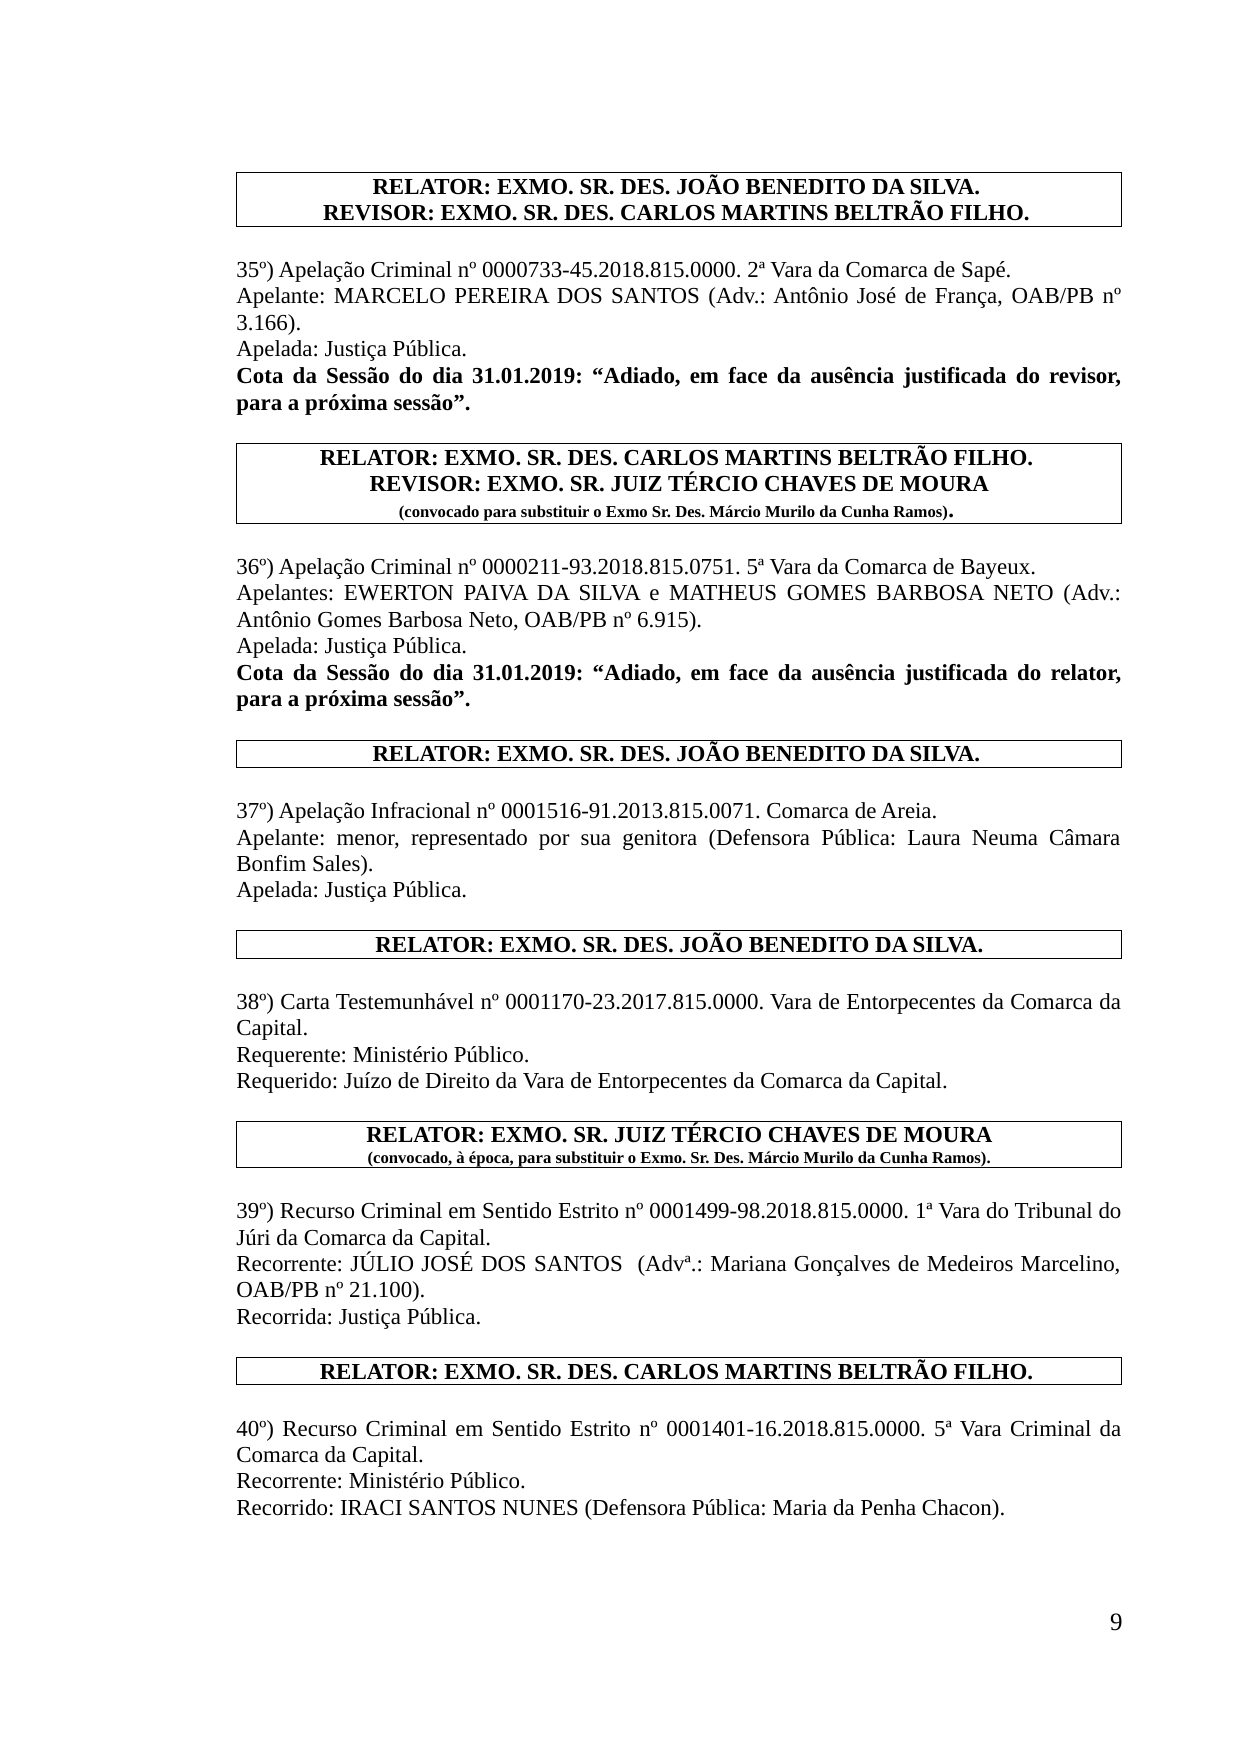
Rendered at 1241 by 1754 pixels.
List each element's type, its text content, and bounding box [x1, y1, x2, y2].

text 37º) Apelação Infracional nº 0001516-91.2013.815.0071. Comarca de Areia. [236, 797, 1122, 824]
text Apelada: Justiça Pública. [236, 876, 1122, 903]
text 38º) Carta Testemunhável nº 0001170-23.2017.815.0000. Vara de Entorpecentes da Comarca da Capital. [236, 988, 1122, 1041]
text REVISOR: EXMO. SR. DES. CARLOS MARTINS BELTRÃO FILHO. [237, 198, 1121, 226]
text Recorrente: Ministério Público. [236, 1467, 1122, 1494]
text Cota da Sessão do dia 31.01.2019: “Adiado, em face da ausência justificada do relator, para a próxima sessão”. [236, 659, 1122, 712]
text REVISOR: EXMO. SR. JUIZ TÉRCIO CHAVES DE MOURA [237, 469, 1121, 495]
text Apelante: MARCELO PEREIRA DOS SANTOS (Adv.: Antônio José de França, OAB/PB nº 3.166). [236, 283, 1122, 335]
text Apelantes: EWERTON PAIVA DA SILVA e MATHEUS GOMES BARBOSA NETO (Adv.: Antônio Gomes Barbosa Neto, OAB/PB nº 6.915). [236, 579, 1122, 632]
text (convocado, à época, para substituir o Exmo. Sr. Des. Márcio Murilo da Cunha Ramos). [237, 1147, 1121, 1167]
text RELATOR: EXMO. SR. JUIZ TÉRCIO CHAVES DE MOURA [237, 1122, 1121, 1147]
text 36º) Apelação Criminal nº 0000211-93.2018.815.0751. 5ª Vara da Comarca de Bayeux. [236, 553, 1122, 579]
text 40º) Recurso Criminal em Sentido Estrito nº 0001401-16.2018.815.0000. 5ª Vara Criminal da Comarca da Capital. [236, 1415, 1122, 1467]
text RELATOR: EXMO. SR. DES. JOÃO BENEDITO DA SILVA. [237, 173, 1121, 198]
text 39º) Recurso Criminal em Sentido Estrito nº 0001499-98.2018.815.0000. 1ª Vara do Tribunal do Júri da Comarca da Capital. [236, 1197, 1122, 1250]
text Recorrido: IRACI SANTOS NUNES (Defensora Pública: Maria da Penha Chacon). [236, 1494, 1122, 1520]
text (convocado para substituir o Exmo Sr. Des. Márcio Murilo da Cunha Ramos). [237, 495, 1121, 523]
text Apelada: Justiça Pública. [236, 632, 1122, 658]
text RELATOR: EXMO. SR. DES. CARLOS MARTINS BELTRÃO FILHO. [237, 1358, 1121, 1384]
text Requerente: Ministério Público. [236, 1041, 1122, 1067]
text 35º) Apelação Criminal nº 0000733-45.2018.815.0000. 2ª Vara da Comarca de Sapé. [236, 256, 1122, 283]
text RELATOR: EXMO. SR. DES. JOÃO BENEDITO DA SILVA. [237, 741, 1121, 767]
text RELATOR: EXMO. SR. DES. JOÃO BENEDITO DA SILVA. [237, 931, 1121, 958]
text Recorrida: Justiça Pública. [236, 1303, 1122, 1329]
text Apelante: menor, representado por sua genitora (Defensora Pública: Laura Neuma Câmara Bonfim Sales). [236, 824, 1122, 876]
text Requerido: Juízo de Direito da Vara de Entorpecentes da Comarca da Capital. [236, 1067, 1122, 1093]
text RELATOR: EXMO. SR. DES. CARLOS MARTINS BELTRÃO FILHO. [237, 444, 1121, 469]
text Recorrente: JÚLIO JOSÉ DOS SANTOS (Advª.: Mariana Gonçalves de Medeiros Marcelino, OAB/PB nº 21.100). [236, 1250, 1122, 1303]
text Cota da Sessão do dia 31.01.2019: “Adiado, em face da ausência justificada do revisor, para a próxima sessão”. [236, 362, 1122, 415]
text Apelada: Justiça Pública. [236, 335, 1122, 362]
